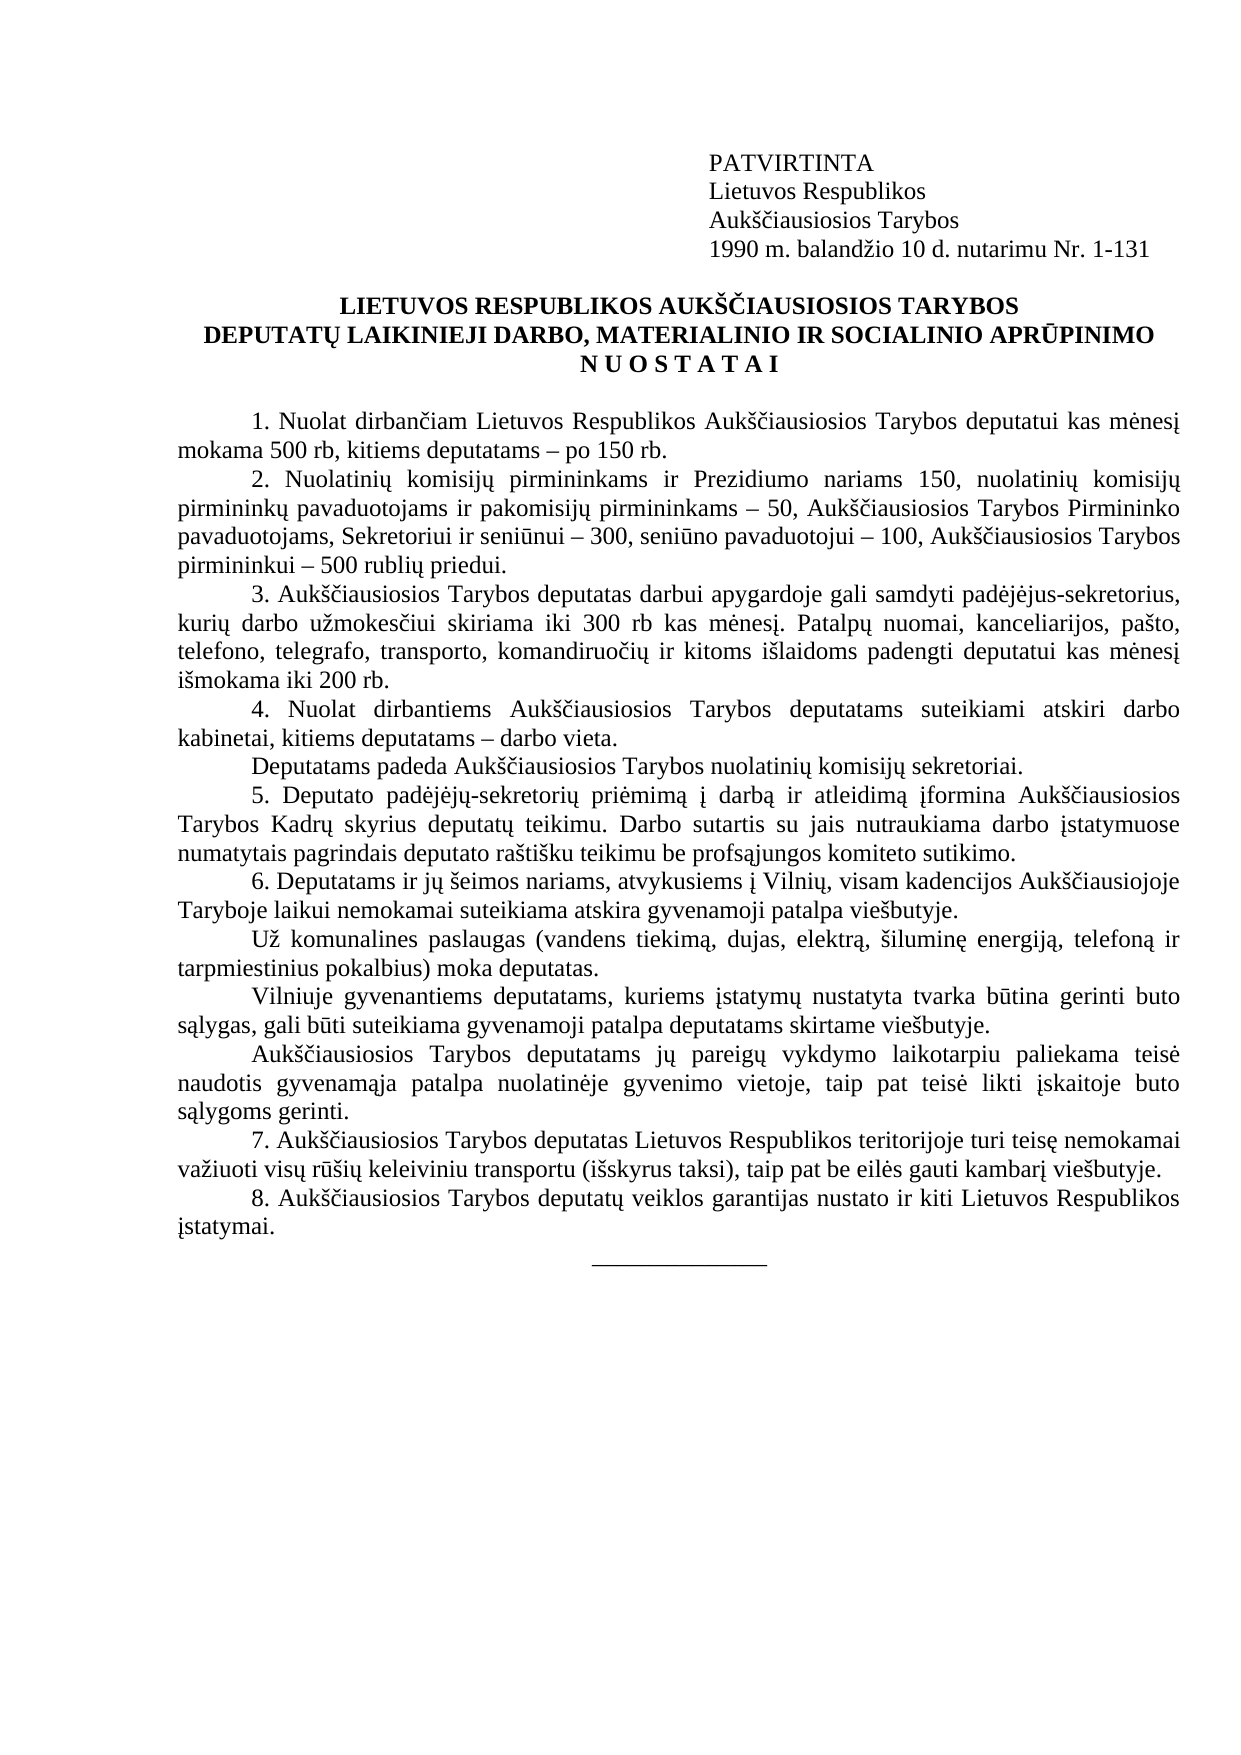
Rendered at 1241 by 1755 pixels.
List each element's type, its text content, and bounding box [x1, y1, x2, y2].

text Deputatams padeda Aukščiausiosios Tarybos nuolatinių komisijų sekretoriai. [177, 751, 1181, 780]
text Aukščiausiosios Tarybos deputatams jų pareigų vykdymo laikotarpiu paliekama teisė naudotis gyvenamąja patalpa nuolatinėje gyvenimo vietoje, taip pat teisė likti įskaitoje buto sąlygoms gerinti. [177, 1039, 1181, 1125]
text NUOSTATAI [177, 349, 1181, 378]
text LIETUVOS RESPUBLIKOS AUKŠČIAUSIOSIOS TARYBOS [177, 291, 1181, 320]
text ______________ [177, 1240, 1181, 1269]
text 7. Aukščiausiosios Tarybos deputatas Lietuvos Respublikos teritorijoje turi teisę nemokamai važiuoti visų rūšių keleiviniu transportu (išskyrus taksi), taip pat be eilės gauti kambarį viešbutyje. [177, 1125, 1181, 1183]
text 1990 m. balandžio 10 d. nutarimu Nr. 1-131 [177, 234, 1181, 263]
text PATVIRTINTA [177, 148, 1181, 176]
text deputatų laikinieji darbo, materialinio ir socialinio aprūpinimo [177, 320, 1181, 349]
text Lietuvos Respublikos [177, 176, 1181, 205]
text 1. Nuolat dirbančiam Lietuvos Respublikos Aukščiausiosios Tarybos deputatui kas mėnesį mokama 500 rb, kitiems deputatams – po 150 rb. [177, 406, 1181, 464]
text 4. Nuolat dirbantiems Aukščiausiosios Tarybos deputatams suteikiami atskiri darbo kabinetai, kitiems deputatams – darbo vieta. [177, 694, 1181, 751]
text 3. Aukščiausiosios Tarybos deputatas darbui apygardoje gali samdyti padėjėjus-sekretorius, kurių darbo užmokesčiui skiriama iki 300 rb kas mėnesį. Patalpų nuomai, kanceliarijos, pašto, telefono, telegrafo, transporto, komandiruočių ir kitoms išlaidoms padengti deputatui kas mėnesį išmokama iki 200 rb. [177, 579, 1181, 694]
text 8. Aukščiausiosios Tarybos deputatų veiklos garantijas nustato ir kiti Lietuvos Respublikos įstatymai. [177, 1183, 1181, 1240]
text Už komunalines paslaugas (vandens tiekimą, dujas, elektrą, šiluminę energiją, telefoną ir tarpmiestinius pokalbius) moka deputatas. [177, 924, 1181, 981]
text Aukščiausiosios Tarybos [177, 205, 1181, 234]
text Vilniuje gyvenantiems deputatams, kuriems įstatymų nustatyta tvarka būtina gerinti buto sąlygas, gali būti suteikiama gyvenamoji patalpa deputatams skirtame viešbutyje. [177, 981, 1181, 1039]
text 6. Deputatams ir jų šeimos nariams, atvykusiems į Vilnių, visam kadencijos Aukščiausiojoje Taryboje laikui nemokamai suteikiama atskira gyvenamoji patalpa viešbutyje. [177, 866, 1181, 924]
text 2. Nuolatinių komisijų pirmininkams ir Prezidiumo nariams 150, nuolatinių komisijų pirmininkų pavaduotojams ir pakomisijų pirmininkams – 50, Aukščiausiosios Tarybos Pirmininko pavaduotojams, Sekretoriui ir seniūnui – 300, seniūno pavaduotojui – 100, Aukščiausiosios Tarybos pirmininkui – 500 rublių priedui. [177, 464, 1181, 579]
text 5. Deputato padėjėjų-sekretorių priėmimą į darbą ir atleidimą įformina Aukščiausiosios Tarybos Kadrų skyrius deputatų teikimu. Darbo sutartis su jais nutraukiama darbo įstatymuose numatytais pagrindais deputato raštišku teikimu be profsąjungos komiteto sutikimo. [177, 780, 1181, 866]
